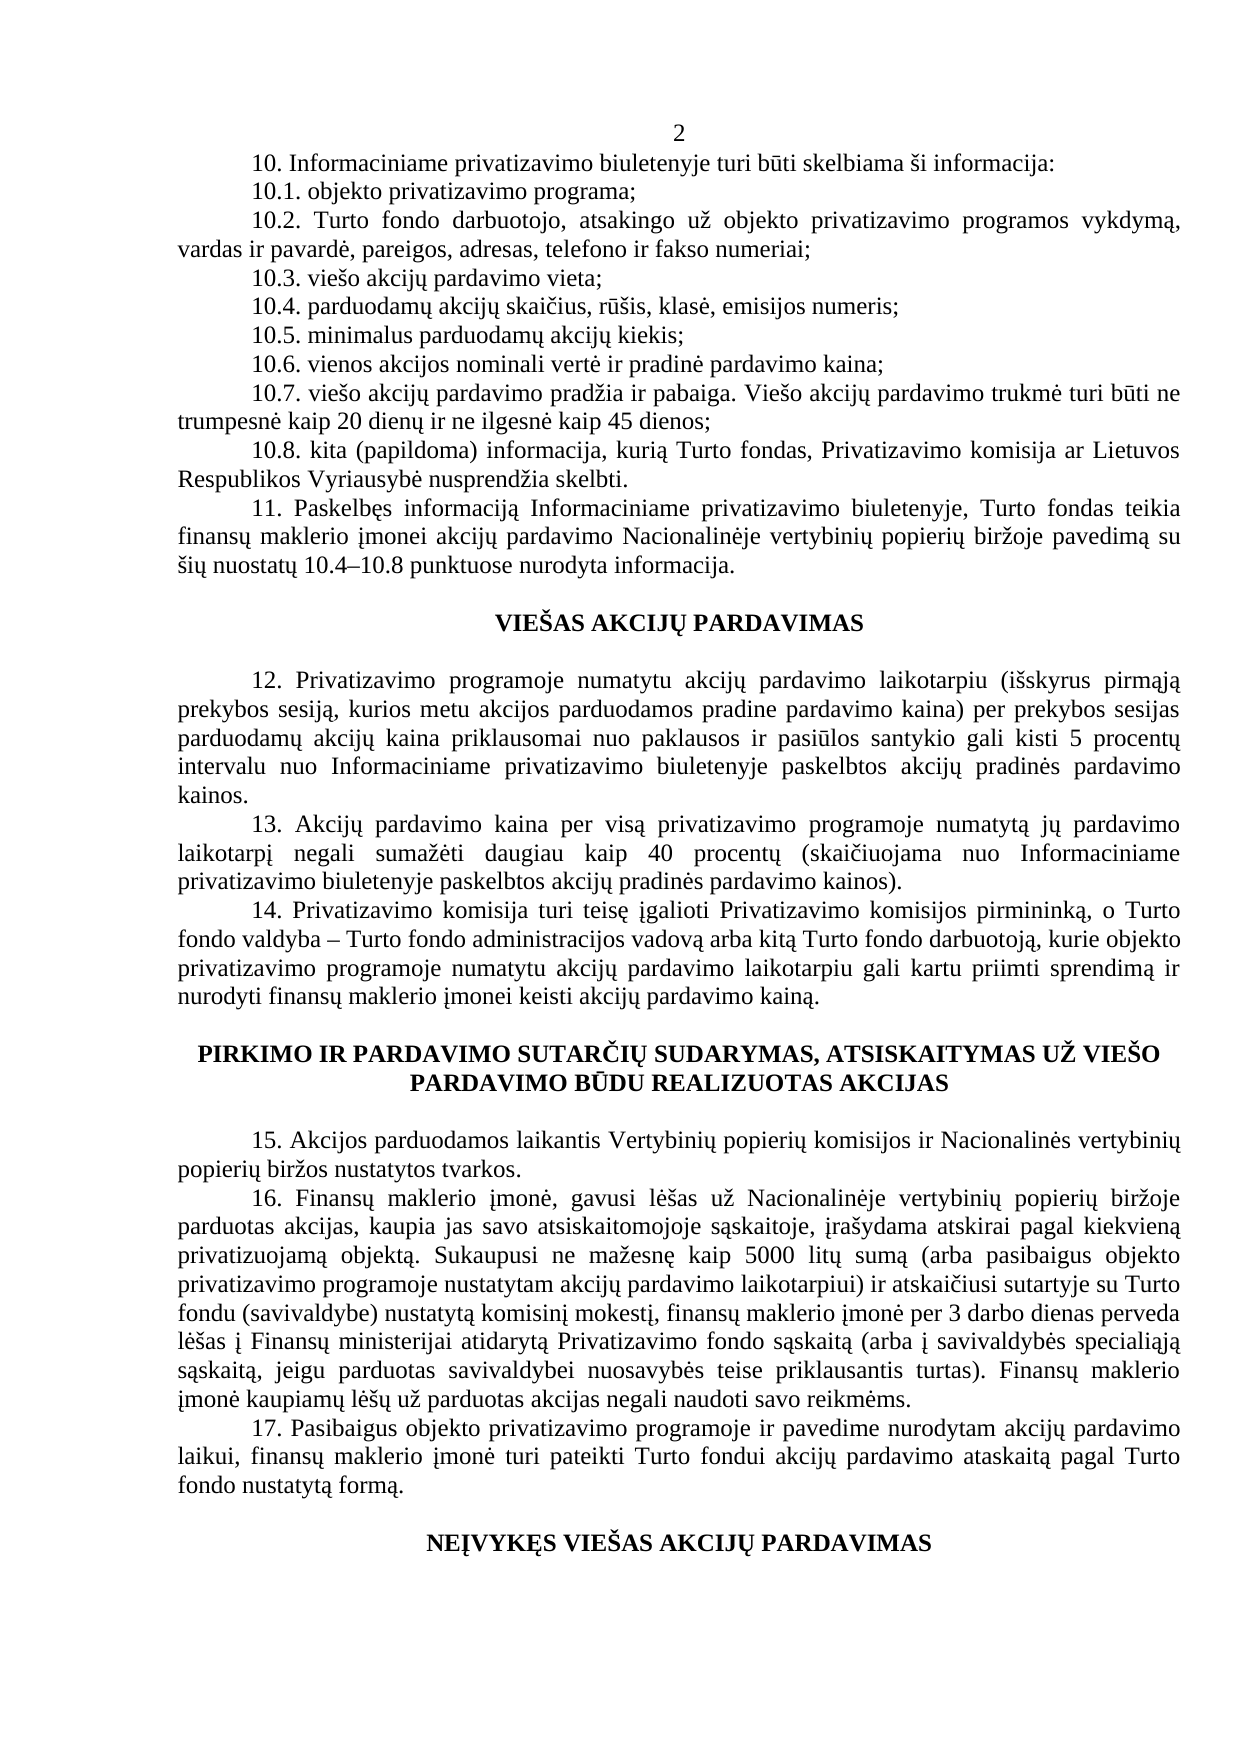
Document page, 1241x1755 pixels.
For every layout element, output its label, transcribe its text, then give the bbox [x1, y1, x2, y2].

text 10.6. vienos akcijos nominali vertė ir pradinė pardavimo kaina; [177, 349, 1181, 378]
text 15. Akcijos parduodamos laikantis Vertybinių popierių komisijos ir Nacionalinės vertybinių popierių biržos nustatytos tvarkos. [177, 1125, 1181, 1183]
text Neįvykęs viešas akcijų pardavimas [177, 1528, 1181, 1556]
text 10.3. viešo akcijų pardavimo vieta; [177, 263, 1181, 291]
text Viešas akcijų pardavimas [177, 608, 1181, 636]
text 13. Akcijų pardavimo kaina per visą privatizavimo programoje numatytą jų pardavimo laikotarpį negali sumažėti daugiau kaip 40 procentų (skaičiuojama nuo Informaciniame privatizavimo biuletenyje paskelbtos akcijų pradinės pardavimo kainos). [177, 809, 1181, 895]
text 10.8. kita (papildoma) informacija, kurią Turto fondas, Privatizavimo komisija ar Lietuvos Respublikos Vyriausybė nusprendžia skelbti. [177, 435, 1181, 493]
text 10.7. viešo akcijų pardavimo pradžia ir pabaiga. Viešo akcijų pardavimo trukmė turi būti ne trumpesnė kaip 20 dienų ir ne ilgesnė kaip 45 dienos; [177, 378, 1181, 435]
text 16. Finansų maklerio įmonė, gavusi lėšas už Nacionalinėje vertybinių popierių biržoje parduotas akcijas, kaupia jas savo atsiskaitomojoje sąskaitoje, įrašydama atskirai pagal kiekvieną privatizuojamą objektą. Sukaupusi ne mažesnę kaip 5000 litų sumą (arba pasibaigus objekto privatizavimo programoje nustatytam akcijų pardavimo laikotarpiui) ir atskaičiusi sutartyje su Turto fondu (savivaldybe) nustatytą komisinį mokestį, finansų maklerio įmonė per 3 darbo dienas perveda lėšas į Finansų ministerijai atidarytą Privatizavimo fondo sąskaitą (arba į savivaldybės specialiąją sąskaitą, jeigu parduotas savivaldybei nuosavybės teise priklausantis turtas). Finansų maklerio įmonė kaupiamų lėšų už parduotas akcijas negali naudoti savo reikmėms. [177, 1183, 1181, 1413]
text 10. Informaciniame privatizavimo biuletenyje turi būti skelbiama ši informacija: [177, 148, 1181, 176]
text 11. Paskelbęs informaciją Informaciniame privatizavimo biuletenyje, Turto fondas teikia finansų maklerio įmonei akcijų pardavimo Nacionalinėje vertybinių popierių biržoje pavedimą su šių nuostatų 10.4–10.8 punktuose nurodyta informacija. [177, 493, 1181, 579]
text 10.5. minimalus parduodamų akcijų kiekis; [177, 320, 1181, 349]
text Pirkimo ir pardavimo sutarčių sudarymas, atsiskaitymas už viešo pardavimo būdu realizuotas akcijas [177, 1039, 1181, 1096]
text 12. Privatizavimo programoje numatytu akcijų pardavimo laikotarpiu (išskyrus pirmąją prekybos sesiją, kurios metu akcijos parduodamos pradine pardavimo kaina) per prekybos sesijas parduodamų akcijų kaina priklausomai nuo paklausos ir pasiūlos santykio gali kisti 5 procentų intervalu nuo Informaciniame privatizavimo biuletenyje paskelbtos akcijų pradinės pardavimo kainos. [177, 665, 1181, 809]
text 10.4. parduodamų akcijų skaičius, rūšis, klasė, emisijos numeris; [177, 291, 1181, 320]
text 17. Pasibaigus objekto privatizavimo programoje ir pavedime nurodytam akcijų pardavimo laikui, finansų maklerio įmonė turi pateikti Turto fondui akcijų pardavimo ataskaitą pagal Turto fondo nustatytą formą. [177, 1413, 1181, 1499]
text 10.2. Turto fondo darbuotojo, atsakingo už objekto privatizavimo programos vykdymą, vardas ir pavardė, pareigos, adresas, telefono ir fakso numeriai; [177, 205, 1181, 263]
text 10.1. objekto privatizavimo programa; [177, 176, 1181, 205]
text 14. Privatizavimo komisija turi teisę įgalioti Privatizavimo komisijos pirmininką, o Turto fondo valdyba – Turto fondo administracijos vadovą arba kitą Turto fondo darbuotoją, kurie objekto privatizavimo programoje numatytu akcijų pardavimo laikotarpiu gali kartu priimti sprendimą ir nurodyti finansų maklerio įmonei keisti akcijų pardavimo kainą. [177, 895, 1181, 1010]
